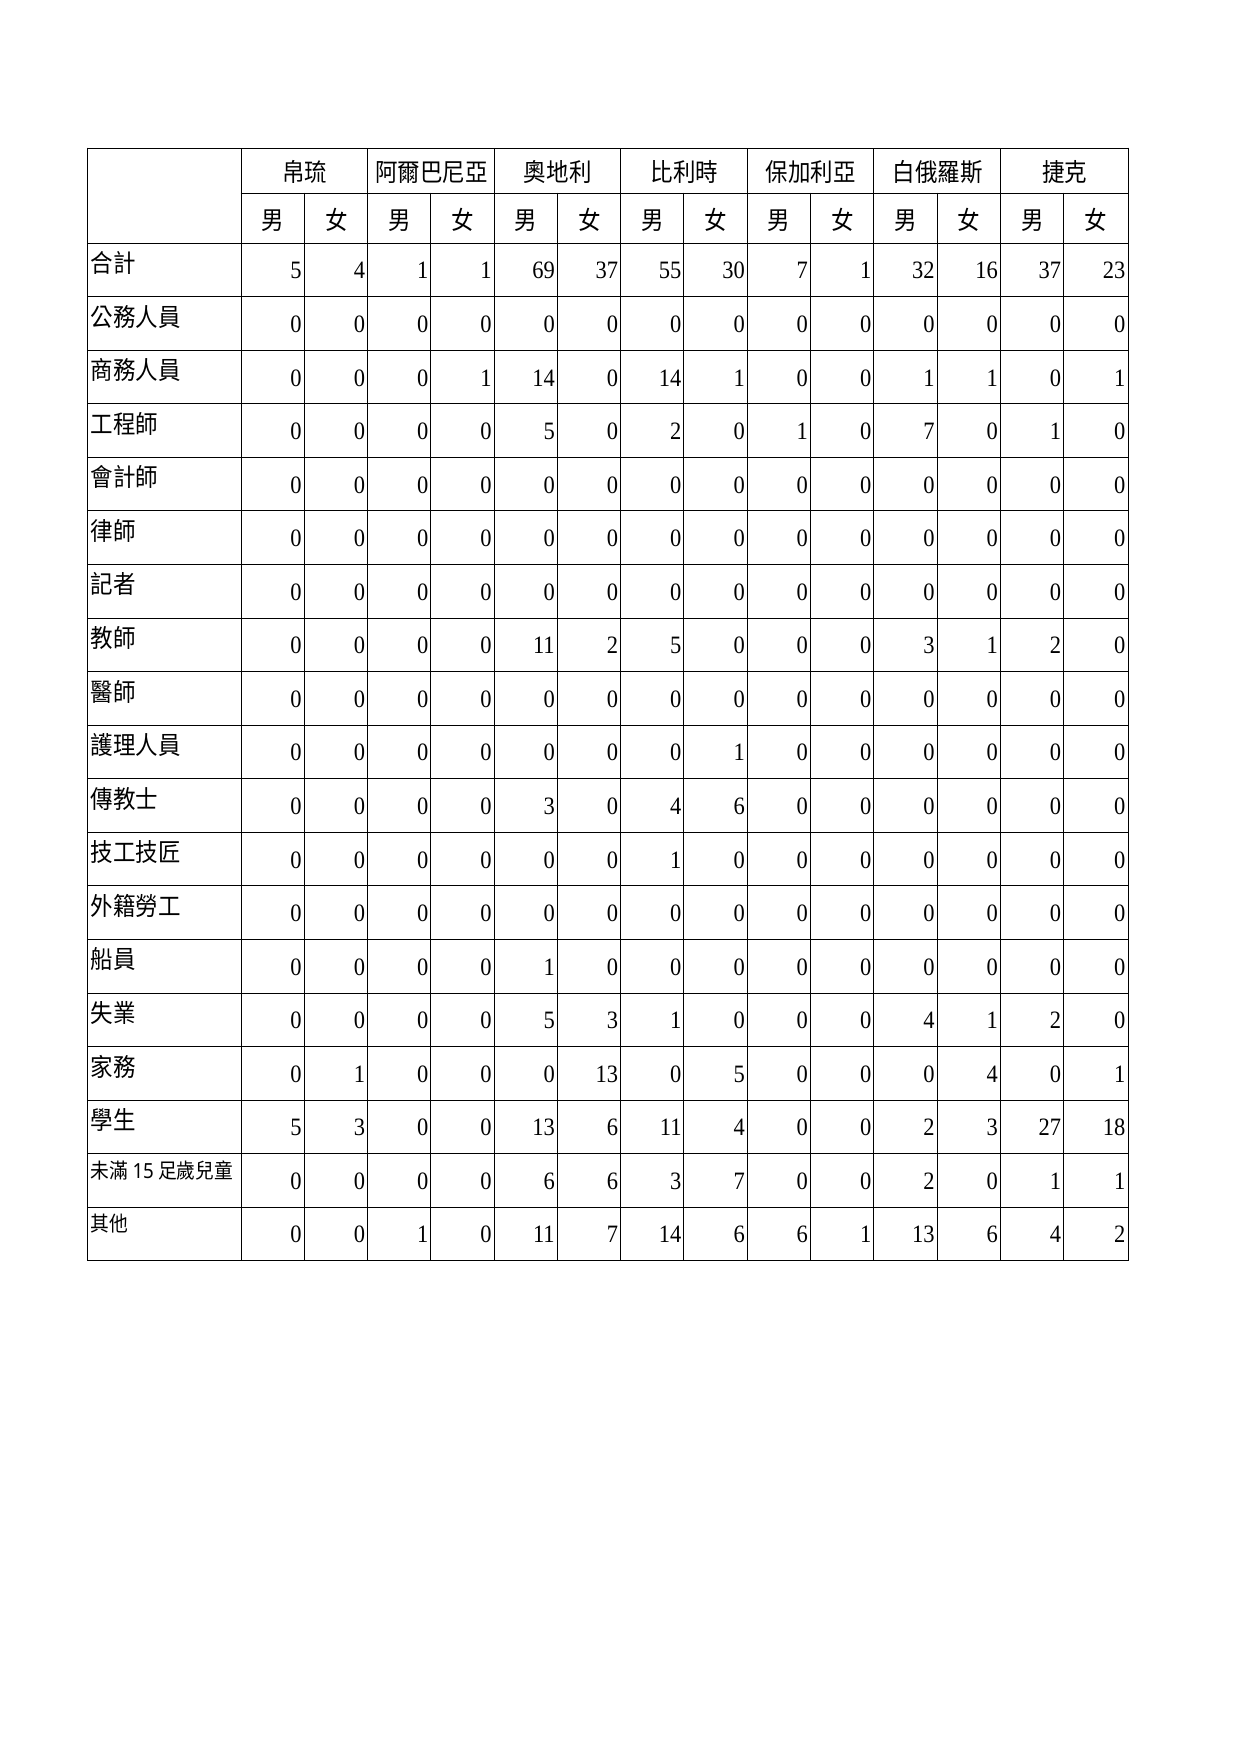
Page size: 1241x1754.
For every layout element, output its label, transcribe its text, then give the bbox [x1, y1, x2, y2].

table_cell 7 [558, 1208, 620, 1260]
table_cell 6 [684, 1208, 747, 1260]
table_cell 1 [938, 994, 1000, 1046]
table_cell 0 [242, 565, 304, 617]
table_cell 0 [684, 458, 747, 510]
table_cell 0 [368, 619, 430, 671]
table_cell 0 [938, 1154, 1000, 1207]
table_cell 0 [874, 565, 937, 617]
table_cell 女 [811, 194, 873, 243]
table_cell 未滿15足歲兒童 [88, 1154, 241, 1207]
table_cell 0 [748, 994, 810, 1046]
table_cell 11 [495, 1208, 557, 1260]
table_cell 0 [684, 565, 747, 617]
table_cell 0 [811, 886, 873, 939]
table_cell 0 [811, 779, 873, 832]
table_cell 7 [874, 404, 937, 457]
table_cell 0 [431, 565, 494, 617]
table_cell 3 [874, 619, 937, 671]
table_cell 0 [368, 994, 430, 1046]
table_cell 1 [368, 244, 430, 296]
table_cell 0 [558, 779, 620, 832]
table_cell 0 [874, 511, 937, 564]
table_cell 0 [242, 619, 304, 671]
table_cell 0 [495, 511, 557, 564]
table_cell 外籍勞工 [88, 886, 241, 939]
table_cell 2 [1001, 619, 1063, 671]
table_cell 7 [748, 244, 810, 296]
table_cell 0 [811, 1154, 873, 1207]
table_cell 3 [495, 779, 557, 832]
table_header 阿爾巴尼亞 [368, 149, 494, 193]
table_cell 0 [305, 779, 367, 832]
table_cell 0 [1064, 297, 1128, 350]
table_cell 男 [242, 194, 304, 243]
table_cell 4 [874, 994, 937, 1046]
table_cell 3 [558, 994, 620, 1046]
table_cell 0 [495, 565, 557, 617]
table_cell 0 [305, 672, 367, 724]
table_cell 0 [368, 511, 430, 564]
table_cell 0 [495, 297, 557, 350]
table_cell 0 [938, 779, 1000, 832]
table_cell 0 [684, 511, 747, 564]
table_cell 37 [1001, 244, 1063, 296]
table_cell 0 [368, 779, 430, 832]
table_cell 0 [1001, 565, 1063, 617]
table_cell 0 [431, 458, 494, 510]
table_header 奧地利 [495, 149, 620, 193]
table_cell 4 [621, 779, 683, 832]
table_cell 1 [368, 1208, 430, 1260]
table_cell 船員 [88, 940, 241, 992]
table_cell 6 [938, 1208, 1000, 1260]
table_cell 0 [431, 1101, 494, 1153]
table_cell 0 [621, 1047, 683, 1099]
table_cell 16 [938, 244, 1000, 296]
table_cell 0 [811, 458, 873, 510]
table_cell 0 [242, 886, 304, 939]
table_cell 1 [874, 351, 937, 403]
table_cell 0 [811, 672, 873, 724]
table_cell 0 [305, 619, 367, 671]
table_cell 0 [811, 833, 873, 885]
table_cell 1 [748, 404, 810, 457]
table_cell 0 [305, 458, 367, 510]
table_cell 0 [368, 297, 430, 350]
table_cell 3 [938, 1101, 1000, 1153]
table_cell 0 [1064, 940, 1128, 992]
table_cell 0 [1064, 726, 1128, 778]
table_cell 0 [305, 565, 367, 617]
table_cell 0 [748, 779, 810, 832]
table_cell 1 [1064, 1154, 1128, 1207]
table_cell 0 [495, 833, 557, 885]
table_cell 0 [558, 297, 620, 350]
table_cell 0 [431, 1047, 494, 1099]
table_cell 0 [242, 297, 304, 350]
table_cell 0 [811, 351, 873, 403]
table_cell 5 [242, 1101, 304, 1153]
table_cell 教師 [88, 619, 241, 671]
table_cell 0 [558, 886, 620, 939]
table_cell 0 [431, 672, 494, 724]
table_cell 0 [1001, 779, 1063, 832]
table_cell 0 [748, 1101, 810, 1153]
table_cell 0 [621, 726, 683, 778]
table_cell 0 [431, 404, 494, 457]
table_cell 會計師 [88, 458, 241, 510]
table_cell 11 [495, 619, 557, 671]
table_cell 0 [305, 833, 367, 885]
table_cell 13 [495, 1101, 557, 1153]
table_cell 0 [684, 886, 747, 939]
table_cell 0 [684, 619, 747, 671]
table_cell 0 [242, 833, 304, 885]
table_cell 0 [874, 833, 937, 885]
table_cell 1 [431, 244, 494, 296]
table_cell 0 [368, 1154, 430, 1207]
table_cell 女 [938, 194, 1000, 243]
table_cell 0 [305, 404, 367, 457]
table_cell 0 [431, 940, 494, 992]
table_cell 0 [1064, 779, 1128, 832]
table_cell 0 [684, 404, 747, 457]
table_cell 0 [368, 351, 430, 403]
table_cell 0 [495, 458, 557, 510]
table_cell 0 [938, 726, 1000, 778]
table_cell 0 [242, 404, 304, 457]
table_cell 0 [242, 1208, 304, 1260]
table_cell 0 [1064, 565, 1128, 617]
table_cell 0 [242, 672, 304, 724]
table_cell 男 [1001, 194, 1063, 243]
table_cell 1 [621, 994, 683, 1046]
table_cell 0 [938, 511, 1000, 564]
table_cell 0 [684, 833, 747, 885]
table_cell 0 [305, 1208, 367, 1260]
table_cell 0 [368, 940, 430, 992]
table_cell 6 [558, 1101, 620, 1153]
table_cell 0 [431, 1208, 494, 1260]
table_cell 0 [1001, 351, 1063, 403]
table_cell 3 [621, 1154, 683, 1207]
table_cell 0 [811, 565, 873, 617]
table_cell 醫師 [88, 672, 241, 724]
table_cell 11 [621, 1101, 683, 1153]
table_cell 4 [684, 1101, 747, 1153]
table_cell 2 [621, 404, 683, 457]
table_cell 0 [938, 565, 1000, 617]
table_cell 4 [305, 244, 367, 296]
table_cell 2 [1064, 1208, 1128, 1260]
table_cell 0 [684, 297, 747, 350]
table_cell 0 [1001, 511, 1063, 564]
table_cell 律師 [88, 511, 241, 564]
table_cell 0 [558, 565, 620, 617]
table_cell 0 [748, 351, 810, 403]
table_cell 0 [368, 833, 430, 885]
table_cell 0 [811, 297, 873, 350]
table_cell 0 [874, 779, 937, 832]
table_cell 工程師 [88, 404, 241, 457]
table_cell 1 [938, 351, 1000, 403]
table_cell 0 [558, 458, 620, 510]
table_cell 0 [811, 994, 873, 1046]
table_cell 0 [431, 297, 494, 350]
table_cell 5 [242, 244, 304, 296]
table_cell 0 [558, 351, 620, 403]
table_cell 0 [938, 886, 1000, 939]
table_cell 0 [621, 565, 683, 617]
table_cell 0 [621, 297, 683, 350]
table_cell 6 [748, 1208, 810, 1260]
table_cell 0 [1001, 886, 1063, 939]
table_cell 0 [621, 458, 683, 510]
table_cell 0 [495, 726, 557, 778]
table_cell 1 [1064, 1047, 1128, 1099]
table_cell 23 [1064, 244, 1128, 296]
table_cell 0 [368, 886, 430, 939]
table_cell 5 [495, 404, 557, 457]
table_cell 傳教士 [88, 779, 241, 832]
table_cell 0 [368, 1047, 430, 1099]
table_cell 0 [938, 404, 1000, 457]
table_cell 0 [748, 458, 810, 510]
table_cell 0 [558, 940, 620, 992]
table_cell 27 [1001, 1101, 1063, 1153]
table_cell 6 [495, 1154, 557, 1207]
table_cell 公務人員 [88, 297, 241, 350]
table_cell 男 [874, 194, 937, 243]
table_cell 0 [1001, 726, 1063, 778]
table_cell 0 [1064, 994, 1128, 1046]
table_cell 1 [938, 619, 1000, 671]
table_cell 0 [1001, 1047, 1063, 1099]
table_cell 0 [1064, 458, 1128, 510]
table_cell 技工技匠 [88, 833, 241, 885]
table_cell 0 [748, 886, 810, 939]
table_cell 0 [242, 940, 304, 992]
table_cell 0 [242, 1047, 304, 1099]
table_cell 0 [431, 833, 494, 885]
table_cell 1 [431, 351, 494, 403]
table_cell 0 [558, 726, 620, 778]
table_header 帛琉 [242, 149, 367, 193]
table_cell 0 [874, 297, 937, 350]
table_cell 0 [1064, 511, 1128, 564]
table_cell 0 [938, 672, 1000, 724]
table_cell 2 [1001, 994, 1063, 1046]
table_cell 學生 [88, 1101, 241, 1153]
table_cell 0 [558, 672, 620, 724]
table_cell 1 [811, 1208, 873, 1260]
table_cell 失業 [88, 994, 241, 1046]
table_cell 0 [242, 726, 304, 778]
table_cell 0 [368, 726, 430, 778]
table_cell 0 [748, 511, 810, 564]
table_cell 家務 [88, 1047, 241, 1099]
table_cell 6 [684, 779, 747, 832]
table_cell 0 [938, 297, 1000, 350]
table_cell 0 [558, 404, 620, 457]
table_cell 0 [748, 1047, 810, 1099]
table_cell 0 [305, 1154, 367, 1207]
table_cell 0 [368, 1101, 430, 1153]
table_cell 0 [558, 833, 620, 885]
table_cell 0 [305, 511, 367, 564]
table_cell 0 [431, 726, 494, 778]
table_cell 0 [305, 297, 367, 350]
table_cell 5 [621, 619, 683, 671]
table_cell 30 [684, 244, 747, 296]
table_cell 55 [621, 244, 683, 296]
table_cell 0 [938, 833, 1000, 885]
table_cell 0 [748, 672, 810, 724]
table_cell 女 [431, 194, 494, 243]
table_cell 0 [431, 619, 494, 671]
table_cell 0 [874, 458, 937, 510]
table_cell 0 [495, 672, 557, 724]
table_cell 0 [368, 565, 430, 617]
table_cell 0 [811, 1047, 873, 1099]
table_cell 0 [1064, 886, 1128, 939]
table_cell 6 [558, 1154, 620, 1207]
table_cell 其他 [88, 1208, 241, 1260]
table_cell 0 [1001, 940, 1063, 992]
table_cell 0 [811, 1101, 873, 1153]
table_cell 男 [495, 194, 557, 243]
table_header 白俄羅斯 [874, 149, 1000, 193]
table_cell 記者 [88, 565, 241, 617]
table_cell 3 [305, 1101, 367, 1153]
table_header 捷克 [1001, 149, 1128, 193]
table_cell 0 [431, 886, 494, 939]
table_cell 0 [684, 994, 747, 1046]
table_cell 0 [495, 1047, 557, 1099]
table_cell 合計 [88, 244, 241, 296]
table_cell 0 [748, 726, 810, 778]
table_cell 14 [495, 351, 557, 403]
table_cell 0 [368, 404, 430, 457]
table_cell 1 [1001, 1154, 1063, 1207]
table_cell 0 [621, 672, 683, 724]
table_cell 0 [1064, 672, 1128, 724]
table_cell 1 [495, 940, 557, 992]
table_cell 0 [874, 1047, 937, 1099]
table_cell 0 [1064, 619, 1128, 671]
table_cell 0 [938, 940, 1000, 992]
table_cell 5 [495, 994, 557, 1046]
table_cell 0 [1064, 404, 1128, 457]
table_cell 0 [1001, 297, 1063, 350]
table_cell 4 [1001, 1208, 1063, 1260]
table_cell 0 [431, 511, 494, 564]
table_cell 1 [305, 1047, 367, 1099]
table_cell 0 [874, 726, 937, 778]
table_cell 37 [558, 244, 620, 296]
table_cell 0 [242, 994, 304, 1046]
table_header 保加利亞 [748, 149, 873, 193]
table_cell 0 [748, 833, 810, 885]
table_cell 0 [305, 940, 367, 992]
table_cell 0 [748, 297, 810, 350]
table_cell 0 [368, 458, 430, 510]
table_cell 0 [748, 619, 810, 671]
table_cell 0 [242, 1154, 304, 1207]
table_cell 2 [558, 619, 620, 671]
table_cell 13 [558, 1047, 620, 1099]
table_cell 女 [558, 194, 620, 243]
table_cell 0 [431, 994, 494, 1046]
table_cell 女 [1064, 194, 1128, 243]
table_cell 69 [495, 244, 557, 296]
table_cell 男 [368, 194, 430, 243]
table_header 比利時 [621, 149, 747, 193]
table_cell 0 [305, 351, 367, 403]
table_cell 0 [621, 511, 683, 564]
table_cell 0 [938, 458, 1000, 510]
table_cell 1 [1064, 351, 1128, 403]
table_cell 14 [621, 1208, 683, 1260]
table_cell 0 [305, 726, 367, 778]
table_cell 32 [874, 244, 937, 296]
table_cell 0 [558, 511, 620, 564]
table_cell 1 [684, 351, 747, 403]
table_cell 0 [621, 886, 683, 939]
table_cell 0 [811, 511, 873, 564]
table_cell 18 [1064, 1101, 1128, 1153]
table_cell 男 [748, 194, 810, 243]
table_cell 0 [811, 619, 873, 671]
table_cell 13 [874, 1208, 937, 1260]
table_cell 0 [1001, 672, 1063, 724]
table_cell 14 [621, 351, 683, 403]
table_cell 0 [874, 886, 937, 939]
table_cell 2 [874, 1154, 937, 1207]
table_cell 0 [242, 458, 304, 510]
table_cell 0 [874, 672, 937, 724]
table_cell 0 [368, 672, 430, 724]
table_cell 0 [305, 886, 367, 939]
table_cell 商務人員 [88, 351, 241, 403]
table_cell 0 [431, 779, 494, 832]
table_cell 0 [811, 940, 873, 992]
table_cell 4 [938, 1047, 1000, 1099]
table_cell 男 [621, 194, 683, 243]
table_cell 0 [495, 886, 557, 939]
table_cell 5 [684, 1047, 747, 1099]
table_cell 0 [242, 511, 304, 564]
table_cell 7 [684, 1154, 747, 1207]
table_header [88, 149, 241, 243]
table_cell 0 [811, 726, 873, 778]
table_cell 0 [748, 940, 810, 992]
table_cell 0 [305, 994, 367, 1046]
table_cell 0 [748, 565, 810, 617]
table_cell 護理人員 [88, 726, 241, 778]
table_cell 1 [811, 244, 873, 296]
table_cell 0 [621, 940, 683, 992]
table_cell 0 [1064, 833, 1128, 885]
table_cell 0 [874, 940, 937, 992]
table_cell 0 [684, 672, 747, 724]
table_cell 0 [1001, 833, 1063, 885]
table_cell 0 [431, 1154, 494, 1207]
table_cell 1 [1001, 404, 1063, 457]
table_cell 0 [684, 940, 747, 992]
table_cell 1 [621, 833, 683, 885]
table_cell 0 [1001, 458, 1063, 510]
table_cell 2 [874, 1101, 937, 1153]
table_cell 0 [811, 404, 873, 457]
table_cell 0 [748, 1154, 810, 1207]
table_cell 女 [684, 194, 747, 243]
table_cell 1 [684, 726, 747, 778]
table_cell 0 [242, 351, 304, 403]
table_cell 女 [305, 194, 367, 243]
table_cell 0 [242, 779, 304, 832]
